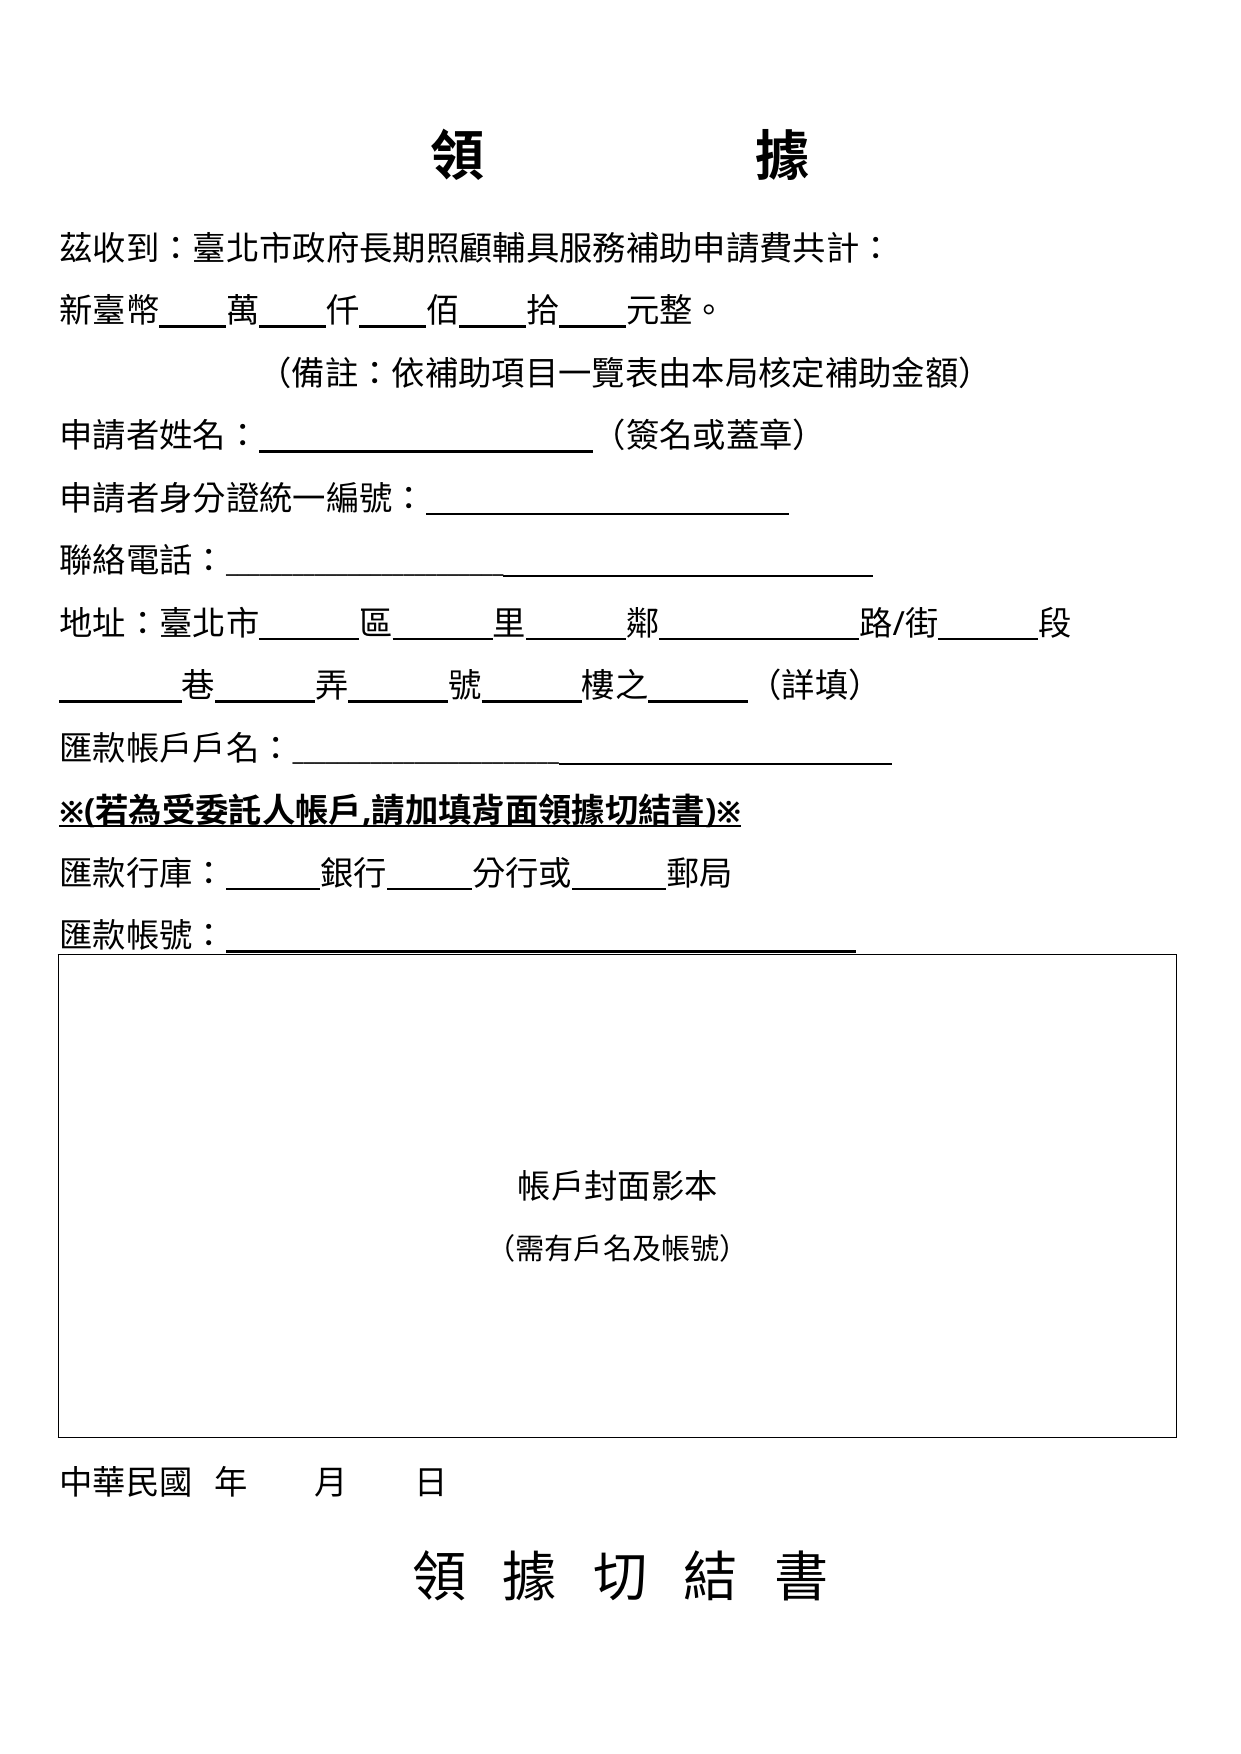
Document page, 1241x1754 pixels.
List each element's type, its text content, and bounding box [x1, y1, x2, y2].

text 聯絡電話：_________________________ [59, 517, 1181, 579]
text 匯款行庫： 銀行 分行或 郵局 [59, 829, 1181, 892]
text 巷 弄 號 樓之 （詳填） [59, 642, 1181, 704]
text 匯款帳戶戶名：________________________ [59, 704, 1181, 767]
table_header 帳戶封面影本 （需有戶名及帳號） [59, 955, 1176, 1437]
text （備註：依補助項目一覽表由本局核定補助金額） [59, 329, 1181, 392]
text 地址：臺北市 區 里 鄰 路/街 段 [59, 579, 1181, 642]
text 申請者姓名： （簽名或蓋章） [59, 392, 1181, 454]
text 新臺幣 萬 仟 佰 拾 元整。 [59, 267, 1181, 329]
text 領 據 切 結 書 [59, 1500, 1181, 1625]
text ※(若為受委託人帳戶,請加填背面領據切結書)※ [59, 767, 1181, 829]
text 茲收到：臺北市政府長期照顧輔具服務補助申請費共計： [59, 204, 1181, 267]
text 中華民國 年 月 日 [59, 1438, 1181, 1500]
text 匯款帳號： [59, 892, 1181, 954]
text 申請者身分證統一編號： [59, 454, 1181, 517]
text 領 據 [59, 79, 1181, 204]
